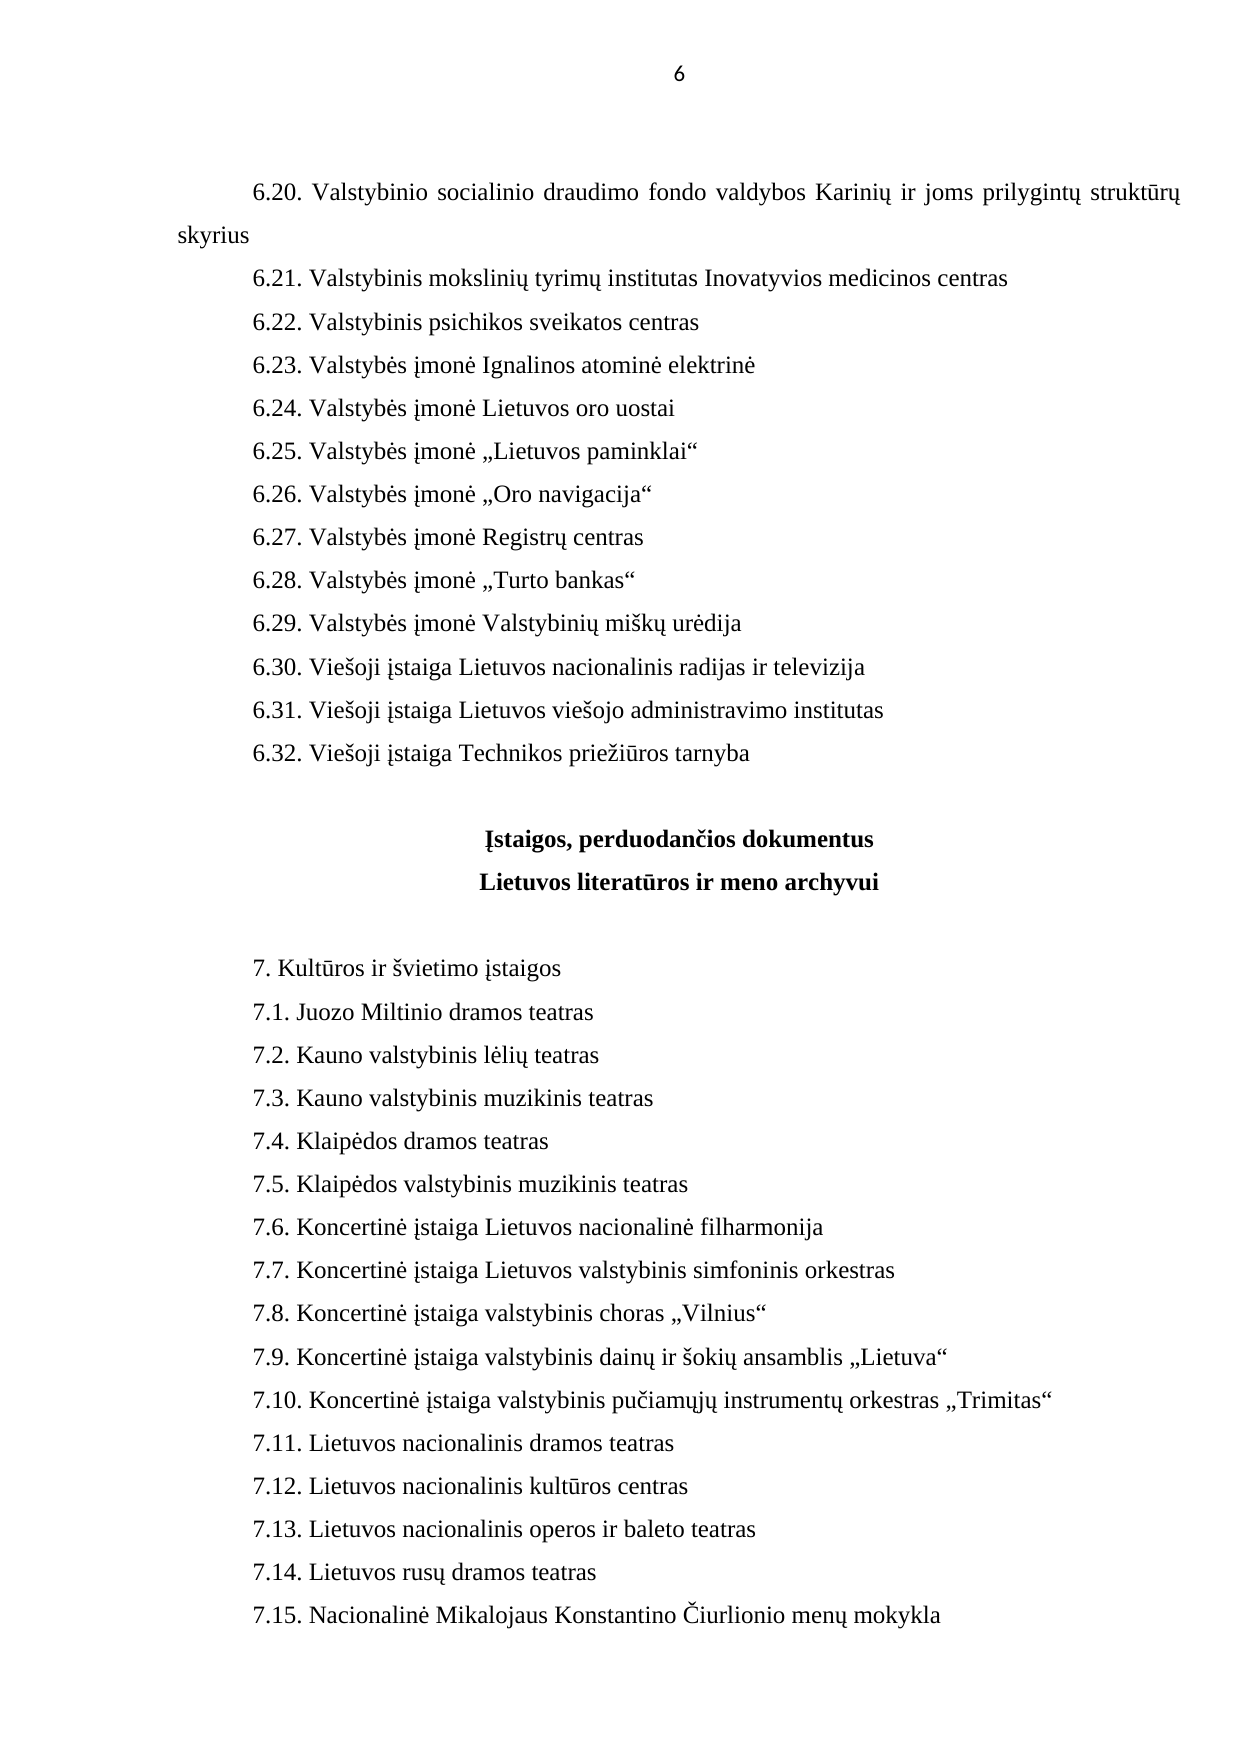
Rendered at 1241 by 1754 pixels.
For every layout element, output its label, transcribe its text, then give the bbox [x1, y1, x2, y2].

text 7. Kultūros ir švietimo įstaigos [177, 953, 1181, 982]
text 6.25. Valstybės įmonė „Lietuvos paminklai“ [177, 436, 1181, 465]
text 7.7. Koncertinė įstaiga Lietuvos valstybinis simfoninis orkestras [177, 1255, 1181, 1284]
text 7.11. Lietuvos nacionalinis dramos teatras [177, 1428, 1181, 1457]
text 6.26. Valstybės įmonė „Oro navigacija“ [177, 479, 1181, 508]
text 7.14. Lietuvos rusų dramos teatras [177, 1557, 1181, 1586]
text 6.31. Viešoji įstaiga Lietuvos viešojo administravimo institutas [177, 695, 1181, 723]
text 7.4. Klaipėdos dramos teatras [177, 1126, 1181, 1155]
text 7.15. Nacionalinė Mikalojaus Konstantino Čiurlionio menų mokykla [177, 1600, 1181, 1629]
text 6.21. Valstybinis mokslinių tyrimų institutas Inovatyvios medicinos centras [177, 263, 1181, 292]
text 7.6. Koncertinė įstaiga Lietuvos nacionalinė filharmonija [177, 1212, 1181, 1241]
text 6.32. Viešoji įstaiga Technikos priežiūros tarnyba [177, 738, 1181, 767]
text 6.29. Valstybės įmonė Valstybinių miškų urėdija [177, 608, 1181, 637]
text 7.13. Lietuvos nacionalinis operos ir baleto teatras [177, 1514, 1181, 1543]
text 7.2. Kauno valstybinis lėlių teatras [177, 1040, 1181, 1068]
text 7.5. Klaipėdos valstybinis muzikinis teatras [177, 1169, 1181, 1198]
text Lietuvos literatūros ir meno archyvui [177, 867, 1181, 896]
text 6.20. Valstybinio socialinio draudimo fondo valdybos Karinių ir joms prilygintų struktūrų skyrius [177, 177, 1181, 249]
text 6.22. Valstybinis psichikos sveikatos centras [177, 307, 1181, 335]
text 6.24. Valstybės įmonė Lietuvos oro uostai [177, 393, 1181, 422]
text 6.30. Viešoji įstaiga Lietuvos nacionalinis radijas ir televizija [177, 652, 1181, 680]
text 7.1. Juozo Miltinio dramos teatras [177, 997, 1181, 1025]
text 7.8. Koncertinė įstaiga valstybinis choras „Vilnius“ [177, 1298, 1181, 1327]
text 7.12. Lietuvos nacionalinis kultūros centras [177, 1471, 1181, 1500]
text 7.3. Kauno valstybinis muzikinis teatras [177, 1083, 1181, 1112]
text 7.10. Koncertinė įstaiga valstybinis pučiamųjų instrumentų orkestras „Trimitas“ [177, 1385, 1181, 1413]
text Įstaigos, perduodančios dokumentus [177, 824, 1181, 853]
text 6.28. Valstybės įmonė „Turto bankas“ [177, 565, 1181, 594]
text 6.23. Valstybės įmonė Ignalinos atominė elektrinė [177, 350, 1181, 378]
text 6.27. Valstybės įmonė Registrų centras [177, 522, 1181, 551]
text 7.9. Koncertinė įstaiga valstybinis dainų ir šokių ansamblis „Lietuva“ [177, 1342, 1181, 1370]
